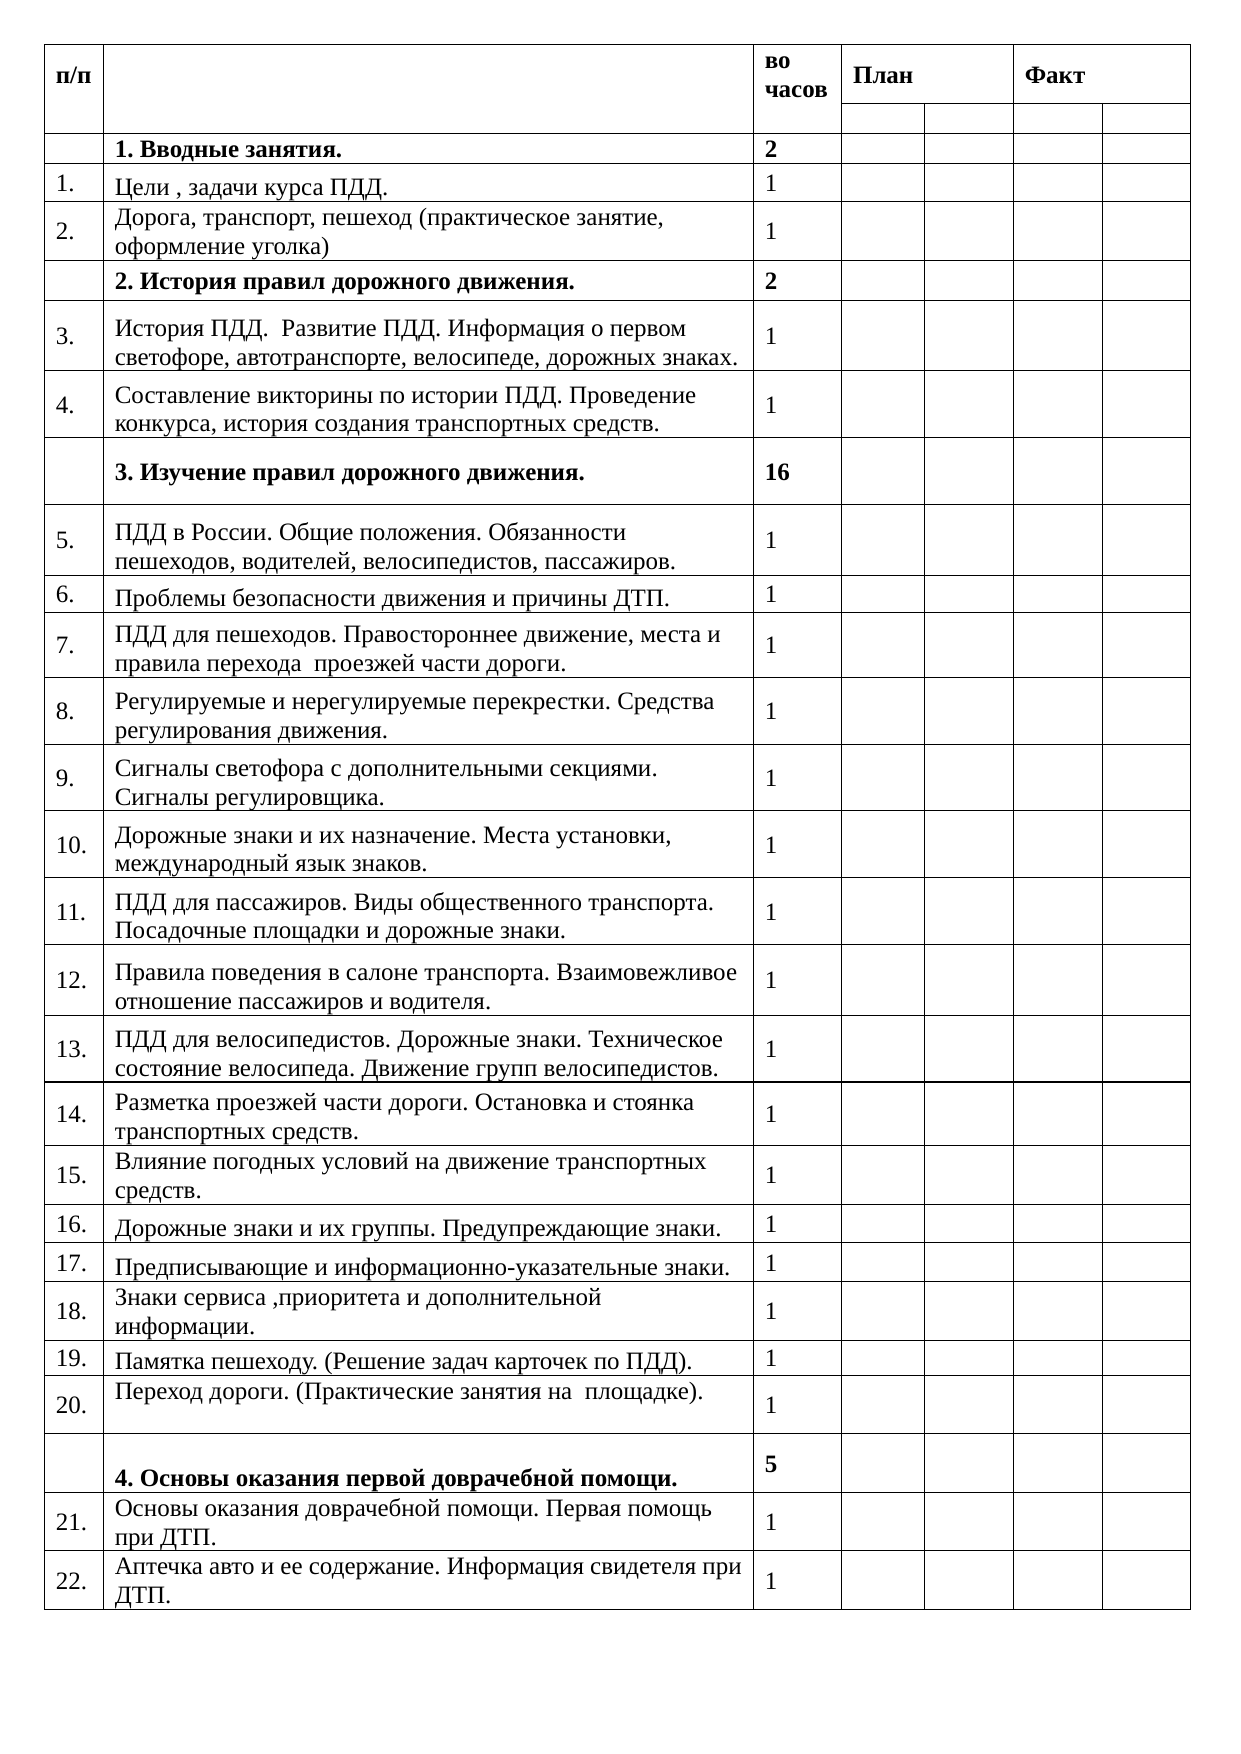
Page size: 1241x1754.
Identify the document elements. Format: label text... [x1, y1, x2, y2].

table_cell 11. [45, 878, 103, 944]
table_cell Регулируемые и нерегулируемые перекрестки. Средства регулирования движения. [104, 678, 753, 743]
table_cell 1 [754, 301, 841, 370]
table_cell [1014, 1341, 1102, 1375]
table_cell [842, 1243, 924, 1281]
table_cell [925, 104, 1013, 133]
table_cell [842, 1493, 924, 1550]
table_cell [1103, 1493, 1190, 1550]
table_cell 1 [754, 678, 841, 743]
table_cell [1014, 1083, 1102, 1145]
table_cell [1014, 678, 1102, 743]
table_cell ПДД для велосипедистов. Дорожные знаки. Техническое состояние велосипеда. Движение групп велосипедистов. [104, 1016, 753, 1081]
table_cell [925, 1282, 1013, 1339]
table_cell Основы оказания доврачебной помощи. Первая помощь при ДТП. [104, 1493, 753, 1550]
table_cell [45, 1434, 103, 1492]
table_cell [925, 1243, 1013, 1281]
table_cell [842, 1341, 924, 1375]
table_cell [1014, 1434, 1102, 1492]
table_cell Разметка проезжей части дороги. Остановка и стоянка транспортных средств. [104, 1083, 753, 1145]
table_cell 1 [754, 1146, 841, 1203]
table_cell 6. [45, 576, 103, 612]
table_cell 13. [45, 1016, 103, 1081]
table_cell [1014, 202, 1102, 259]
table_cell [1103, 945, 1190, 1014]
table_cell [925, 1434, 1013, 1492]
table_cell 5 [754, 1434, 841, 1492]
table_cell [1103, 1243, 1190, 1281]
table_cell [1014, 1016, 1102, 1081]
table_cell [1103, 745, 1190, 810]
table_cell Аптечка авто и ее содержание. Информация свидетеля при ДТП. [104, 1551, 753, 1609]
table_cell [842, 1434, 924, 1492]
table_cell [842, 945, 924, 1014]
table_cell [1014, 104, 1102, 133]
table_cell [842, 1083, 924, 1145]
table_cell [1103, 1282, 1190, 1339]
table_cell [842, 505, 924, 574]
table_cell Факт [1014, 45, 1190, 103]
table_cell [1014, 576, 1102, 612]
table_cell [842, 371, 924, 437]
table_cell [842, 104, 924, 133]
table_cell [1014, 301, 1102, 370]
table_cell 16. [45, 1205, 103, 1242]
table_cell [1103, 438, 1190, 504]
table_cell [1103, 202, 1190, 259]
table_cell [1103, 1146, 1190, 1203]
table_cell [1014, 613, 1102, 677]
table_cell [1014, 1146, 1102, 1203]
table_cell 19. [45, 1341, 103, 1375]
table_cell [1103, 1083, 1190, 1145]
table_cell 2 [754, 134, 841, 163]
table_cell [1103, 878, 1190, 944]
table_cell 1 [754, 1016, 841, 1081]
table_cell [842, 745, 924, 810]
table_cell [1103, 261, 1190, 300]
table_cell 1 [754, 1205, 841, 1242]
table_cell Цели , задачи курса ПДД. [104, 164, 753, 201]
table_cell [104, 103, 753, 133]
table_cell [45, 103, 103, 133]
table_cell [925, 745, 1013, 810]
table_cell [925, 371, 1013, 437]
table_cell 1 [754, 576, 841, 612]
table_cell 3. [45, 301, 103, 370]
table_cell ПДД в России. Общие положения. Обязанности пешеходов, водителей, велосипедистов, пассажиров. [104, 505, 753, 574]
table_cell 1 [754, 745, 841, 810]
table_cell [842, 134, 924, 163]
table_cell [925, 1205, 1013, 1242]
table_cell 1 [754, 164, 841, 201]
table_cell [1014, 1493, 1102, 1550]
table_cell 21. [45, 1493, 103, 1550]
table_cell Переход дороги. (Практические занятия на площадке). [104, 1376, 753, 1433]
table_cell [1103, 811, 1190, 877]
table_cell 1 [754, 878, 841, 944]
table_cell [842, 1146, 924, 1203]
table_cell [925, 301, 1013, 370]
table_cell [925, 164, 1013, 201]
table_cell [1103, 576, 1190, 612]
table_cell 1 [754, 613, 841, 677]
table_cell План [842, 45, 1013, 103]
table_cell Дорожные знаки и их группы. Предупреждающие знаки. [104, 1205, 753, 1242]
table_cell [1103, 1205, 1190, 1242]
table_cell [925, 811, 1013, 877]
table_cell 20. [45, 1376, 103, 1433]
table_cell [1014, 371, 1102, 437]
table_cell 1. [45, 164, 103, 201]
table_cell Влияние погодных условий на движение транспортных средств. [104, 1146, 753, 1203]
table_cell 1 [754, 1376, 841, 1433]
table_cell 1 [754, 811, 841, 877]
table_cell 17. [45, 1243, 103, 1281]
table_cell [1014, 134, 1102, 163]
table_cell [1014, 1282, 1102, 1339]
table_cell [925, 1016, 1013, 1081]
table_cell [842, 261, 924, 300]
table_cell [925, 945, 1013, 1014]
table_cell Памятка пешеходу. (Решение задач карточек по ПДД). [104, 1341, 753, 1375]
table_cell Дорога, транспорт, пешеход (практическое занятие, оформление уголка) [104, 202, 753, 259]
table_cell [1014, 1551, 1102, 1609]
table_cell [925, 134, 1013, 163]
table_cell [842, 1205, 924, 1242]
table_cell Знаки сервиса ,приоритета и дополнительной информации. [104, 1282, 753, 1339]
table_cell [45, 438, 103, 504]
table_cell Составление викторины по истории ПДД. Проведение конкурса, история создания транспортных средств. [104, 371, 753, 437]
table_cell [1103, 505, 1190, 574]
table_cell 4. [45, 371, 103, 437]
table_cell 18. [45, 1282, 103, 1339]
table_cell [925, 576, 1013, 612]
table_cell 4. Основы оказания первой доврачебной помощи. [104, 1434, 753, 1492]
table_cell 1 [754, 505, 841, 574]
table_cell 2. История правил дорожного движения. [104, 261, 753, 300]
table_cell [1014, 945, 1102, 1014]
table_cell 16 [754, 438, 841, 504]
table_cell Предписывающие и информационно-указательные знаки. [104, 1243, 753, 1281]
table_cell [842, 1376, 924, 1433]
table_cell ПДД для пешеходов. Правостороннее движение, места и правила перехода проезжей части дороги. [104, 613, 753, 677]
table_cell [1014, 1205, 1102, 1242]
table_cell [1103, 1376, 1190, 1433]
table_cell [1103, 104, 1190, 133]
table_cell 14. [45, 1083, 103, 1145]
table_cell [1103, 371, 1190, 437]
table_cell 7. [45, 613, 103, 677]
table_cell [842, 613, 924, 677]
table_cell [925, 1376, 1013, 1433]
table_cell [842, 164, 924, 201]
table_cell ПДД для пассажиров. Виды общественного транспорта. Посадочные площадки и дорожные знаки. [104, 878, 753, 944]
table_cell [1103, 164, 1190, 201]
table_cell [925, 1083, 1013, 1145]
table_cell 9. [45, 745, 103, 810]
table_cell 1. Вводные занятия. [104, 134, 753, 163]
table_cell [842, 678, 924, 743]
table_cell [1014, 261, 1102, 300]
table_cell История ПДД. Развитие ПДД. Информация о первом светофоре, автотранспорте, велосипеде, дорожных знаках. [104, 301, 753, 370]
table_cell [925, 678, 1013, 743]
table_cell Дорожные знаки и их назначение. Места установки, международный язык знаков. [104, 811, 753, 877]
table_cell [842, 811, 924, 877]
table_cell 1 [754, 1493, 841, 1550]
table_cell [1014, 745, 1102, 810]
table_cell [45, 261, 103, 300]
table_cell [1103, 1341, 1190, 1375]
table_cell [1103, 678, 1190, 743]
table_cell [925, 613, 1013, 677]
table_header во часов [754, 45, 841, 103]
table_cell [925, 505, 1013, 574]
table_cell [842, 576, 924, 612]
table_cell 8. [45, 678, 103, 743]
table_cell 2 [754, 261, 841, 300]
table_cell [842, 1551, 924, 1609]
table_cell 22. [45, 1551, 103, 1609]
table_cell [1103, 301, 1190, 370]
table_header п/п [45, 45, 103, 103]
table_cell Сигналы светофора с дополнительными секциями. Сигналы регулировщика. [104, 745, 753, 810]
table_cell [1103, 134, 1190, 163]
table_cell 2. [45, 202, 103, 259]
table_cell [925, 438, 1013, 504]
table_cell [1014, 811, 1102, 877]
table_cell Проблемы безопасности движения и причины ДТП. [104, 576, 753, 612]
table_cell [1103, 1016, 1190, 1081]
table_cell 10. [45, 811, 103, 877]
table_cell [1103, 613, 1190, 677]
table_cell [925, 1551, 1013, 1609]
table_header [104, 45, 753, 103]
table_cell [1014, 1243, 1102, 1281]
table_cell 1 [754, 1083, 841, 1145]
table_cell 1 [754, 1282, 841, 1339]
table_cell [842, 1016, 924, 1081]
table_cell 1 [754, 1243, 841, 1281]
table_cell 3. Изучение правил дорожного движения. [104, 438, 753, 504]
table_cell [45, 134, 103, 163]
table_cell 1 [754, 945, 841, 1014]
table_cell 1 [754, 1551, 841, 1609]
table_cell 15. [45, 1146, 103, 1203]
table_cell [842, 878, 924, 944]
table_cell 1 [754, 202, 841, 259]
table_cell 1 [754, 371, 841, 437]
table_cell [842, 438, 924, 504]
table_cell 12. [45, 945, 103, 1014]
table_cell [842, 1282, 924, 1339]
table_cell [1103, 1434, 1190, 1492]
table_cell [1014, 878, 1102, 944]
table_cell [925, 1146, 1013, 1203]
table_cell Правила поведения в салоне транспорта. Взаимовежливое отношение пассажиров и водителя. [104, 945, 753, 1014]
table_cell 5. [45, 505, 103, 574]
table_cell [925, 1493, 1013, 1550]
table_cell [925, 202, 1013, 259]
table_cell [842, 301, 924, 370]
table_cell [925, 261, 1013, 300]
table_cell [754, 103, 841, 133]
table_cell 1 [754, 1341, 841, 1375]
table_cell [1103, 1551, 1190, 1609]
table_cell [1014, 438, 1102, 504]
table_cell [1014, 505, 1102, 574]
table_cell [842, 202, 924, 259]
table_cell [1014, 164, 1102, 201]
table_cell [925, 1341, 1013, 1375]
table_cell [925, 878, 1013, 944]
table_cell [1014, 1376, 1102, 1433]
